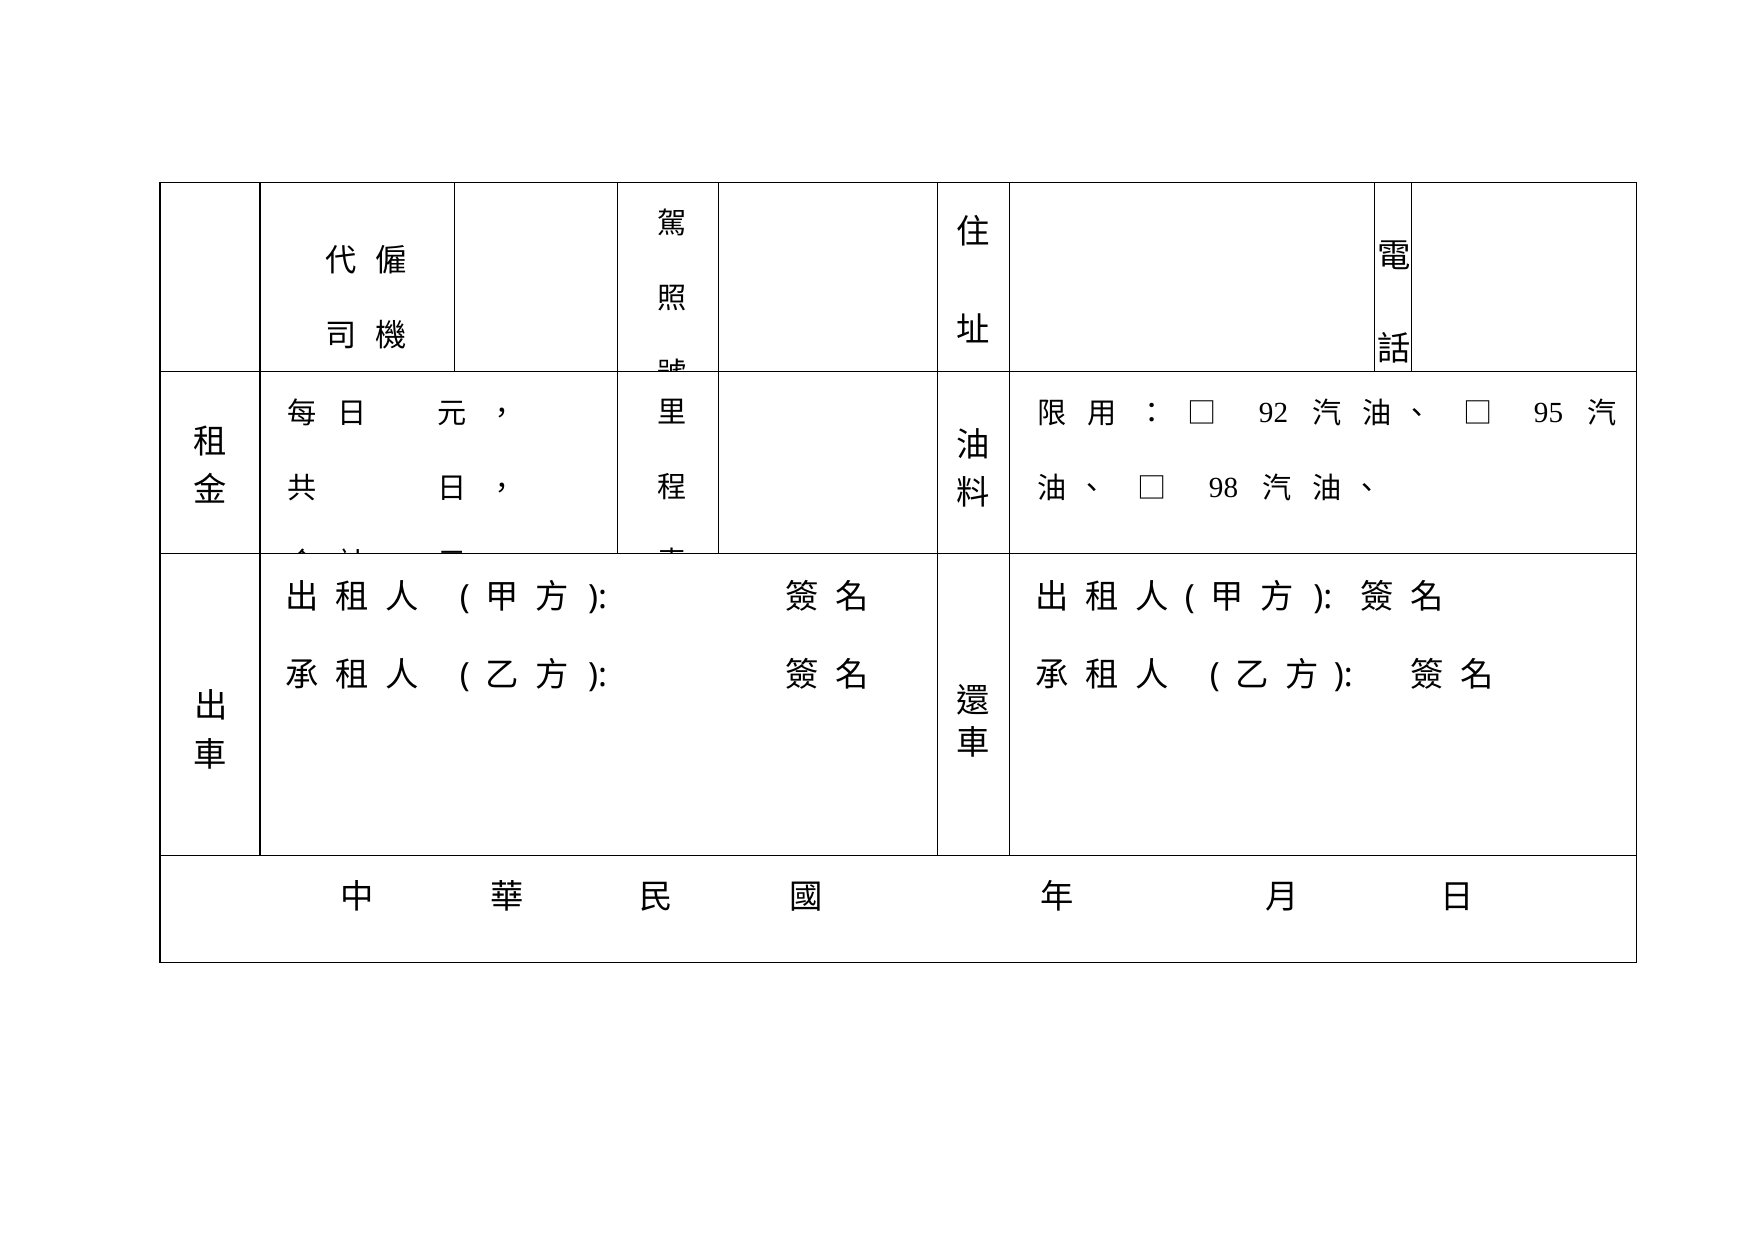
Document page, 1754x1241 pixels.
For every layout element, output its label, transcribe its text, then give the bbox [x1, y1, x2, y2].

table_cell [1010, 183, 1374, 371]
table_cell [719, 372, 937, 553]
table_cell 每日 元， 共 日， 合計 元 [261, 372, 617, 553]
table_cell 出租人(甲方): 簽名 承租人(乙方): 簽名 [1010, 554, 1636, 855]
table_cell 代僱 司機 姓 名 [261, 183, 454, 371]
table_cell [161, 183, 259, 371]
table_cell 出租人(甲方): 簽名 承租人(乙方): 簽名 [261, 554, 937, 855]
table_cell 油料 [938, 372, 1009, 553]
table_cell 電 話 [1375, 183, 1411, 371]
table_cell 里程 表數 [618, 372, 718, 553]
table_cell 住 址 [938, 183, 1009, 371]
table_cell 出 車 [161, 554, 259, 855]
table_cell [719, 183, 937, 371]
table_cell 限用：□92 汽油、□95 汽油、□98 汽油、 □其他_________ [1010, 372, 1636, 553]
table_cell 租 金 [161, 372, 259, 553]
table_cell 還 車 [938, 554, 1009, 855]
table_cell 駕照 號碼 [618, 183, 718, 371]
table_cell [455, 183, 617, 371]
table_cell 中 華 民 國 年 月 日 [161, 856, 1636, 962]
table_cell [1412, 183, 1636, 371]
